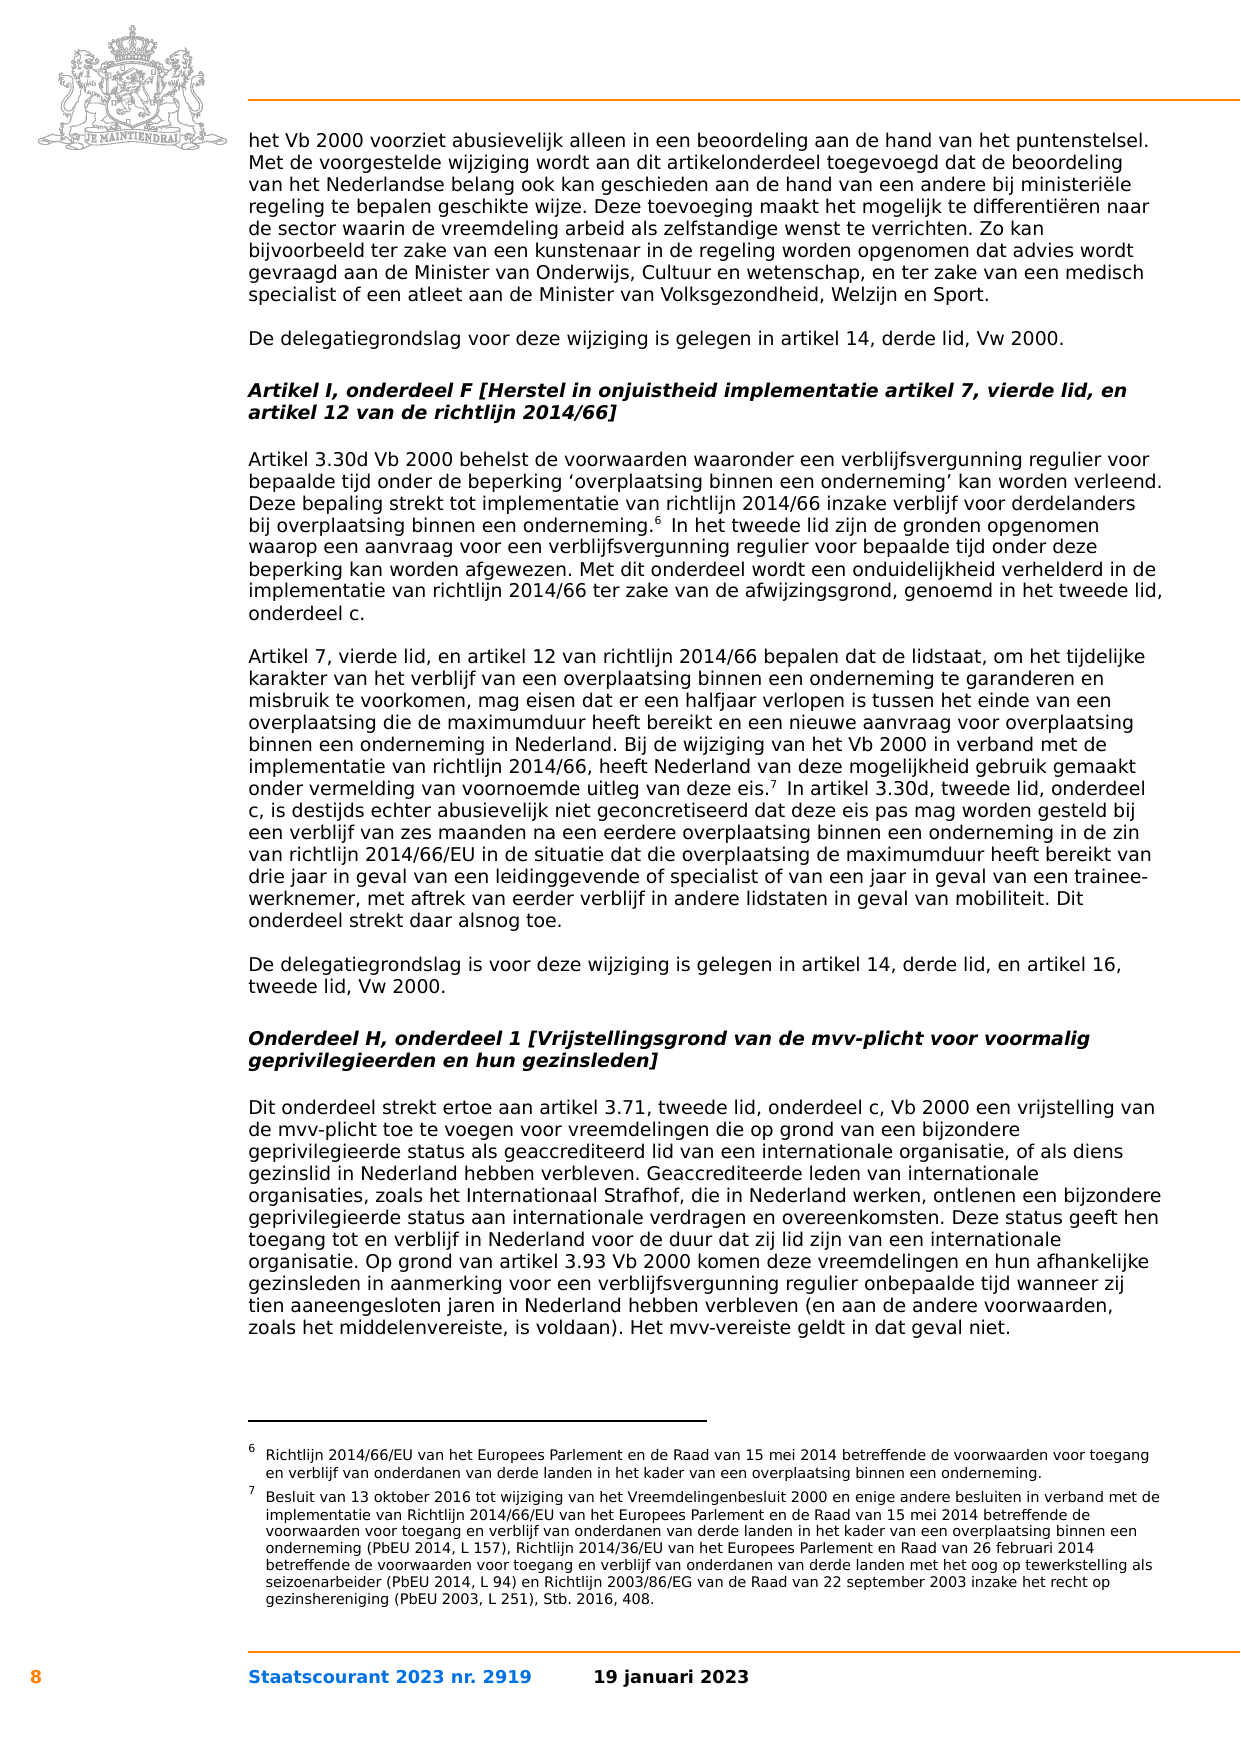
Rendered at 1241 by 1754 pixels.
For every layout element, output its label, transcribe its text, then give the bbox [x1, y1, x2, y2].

text Dit onderdeel strekt ertoe aan artikel 3.71, tweede lid, onderdeel c, Vb 2000 een vrijstelling van de mvv-plicht toe te voegen voor vreemdelingen die op grond van een bijzondere geprivilegieerde status als geaccrediteerd lid van een internationale organisatie, of als diens gezinslid in Nederland hebben verbleven. Geaccrediteerde leden van internationale organisaties, zoals het Internationaal Strafhof, die in Nederland werken, ontlenen een bijzondere geprivilegieerde status aan internationale verdragen en overeenkomsten. Deze status geeft hen toegang tot en verblijf in Nederland voor de duur dat zij lid zijn van een internationale organisatie. Op grond van artikel 3.93 Vb 2000 komen deze vreemdelingen en hun afhankelijke gezinsleden in aanmerking voor een verblijfsvergunning regulier onbepaalde tijd wanneer zij tien aaneengesloten jaren in Nederland hebben verbleven (en aan de andere voorwaarden, zoals het middelenvereiste, is voldaan). Het mvv-vereiste geldt in dat geval niet. [248, 1097, 1163, 1338]
text Artikel 3.30d Vb 2000 behelst de voorwaarden waaronder een verblijfsvergunning regulier voor bepaalde tijd onder de beperking ‘overplaatsing binnen een onderneming’ kan worden verleend. Deze bepaling strekt tot implementatie van richtlijn 2014/66 inzake verblijf voor derdelanders bij overplaatsing binnen een onderneming. In het tweede lid zijn de gronden opgenomen waarop een aanvraag voor een verblijfsvergunning regulier voor bepaalde tijd onder deze beperking kan worden afgewezen. Met dit onderdeel wordt een onduidelijkheid verhelderd in de implementatie van richtlijn 2014/66 ter zake van de afwijzingsgrond, genoemd in het tweede lid, onderdeel c. [248, 448, 1163, 624]
picture [38, 25, 227, 150]
subtitle Onderdeel H, onderdeel 1 [Vrijstellingsgrond van de mvv-plicht voor voormalig geprivilegieerden en hun gezinsleden] [248, 1028, 1163, 1072]
text De delegatiegrondslag voor deze wijziging is gelegen in artikel 14, derde lid, Vw 2000. [248, 328, 1163, 349]
text Besluit van 13 oktober 2016 tot wijziging van het Vreemdelingenbesluit 2000 en enige andere besluiten in verband met de implementatie van Richtlijn 2014/66/EU van het Europees Parlement en de Raad van 15 mei 2014 betreffende de voorwaarden voor toegang en verblijf van onderdanen van derde landen in het kader van een overplaatsing binnen een onderneming (PbEU 2014, L 157), Richtlijn 2014/36/EU van het Europees Parlement en Raad van 26 februari 2014 betreffende de voorwaarden voor toegang en verblijf van onderdanen van derde landen met het oog op tewerkstelling als seizoenarbeider (PbEU 2014, L 94) en Richtlijn 2003/86/EG van de Raad van 22 september 2003 inzake het recht op gezinshereniging (PbEU 2003, L 251), Stb. 2016, 408. [248, 1484, 1163, 1608]
text Artikel 7, vierde lid, en artikel 12 van richtlijn 2014/66 bepalen dat de lidstaat, om het tijdelijke karakter van het verblijf van een overplaatsing binnen een onderneming te garanderen en misbruik te voorkomen, mag eisen dat er een halfjaar verlopen is tussen het einde van een overplaatsing die de maximumduur heeft bereikt en een nieuwe aanvraag voor overplaatsing binnen een onderneming in Nederland. Bij de wijziging van het Vb 2000 in verband met de implementatie van richtlijn 2014/66, heeft Nederland van deze mogelijkheid gebruik gemaakt onder vermelding van voornoemde uitleg van deze eis. In artikel 3.30d, tweede lid, onderdeel c, is destijds echter abusievelijk niet geconcretiseerd dat deze eis pas mag worden gesteld bij een verblijf van zes maanden na een eerdere overplaatsing binnen een onderneming in de zin van richtlijn 2014/66/EU in de situatie dat die overplaatsing de maximumduur heeft bereikt van drie jaar in geval van een leidinggevende of specialist of van een jaar in geval van een trainee-werknemer, met aftrek van eerder verblijf in andere lidstaten in geval van mobiliteit. Dit onderdeel strekt daar alsnog toe. [248, 646, 1163, 932]
subtitle Artikel I, onderdeel F [Herstel in onjuistheid implementatie artikel 7, vierde lid, en artikel 12 van de richtlijn 2014/66] [248, 379, 1163, 423]
text Richtlijn 2014/66/EU van het Europees Parlement en de Raad van 15 mei 2014 betreffende de voorwaarden voor toegang en verblijf van onderdanen van derde landen in het kader van een overplaatsing binnen een onderneming. [248, 1443, 1163, 1482]
text De delegatiegrondslag is voor deze wijziging is gelegen in artikel 14, derde lid, en artikel 16, tweede lid, Vw 2000. [248, 954, 1163, 998]
text het Vb 2000 voorziet abusievelijk alleen in een beoordeling aan de hand van het puntenstelsel. Met de voorgestelde wijziging wordt aan dit artikelonderdeel toegevoegd dat de beoordeling van het Nederlandse belang ook kan geschieden aan de hand van een andere bij ministeriële regeling te bepalen geschikte wijze. Deze toevoeging maakt het mogelijk te differentiëren naar de sector waarin de vreemdeling arbeid als zelfstandige wenst te verrichten. Zo kan bijvoorbeeld ter zake van een kunstenaar in de regeling worden opgenomen dat advies wordt gevraagd aan de Minister van Onderwijs, Cultuur en wetenschap, en ter zake van een medisch specialist of een atleet aan de Minister van Volksgezondheid, Welzijn en Sport. [248, 130, 1163, 306]
